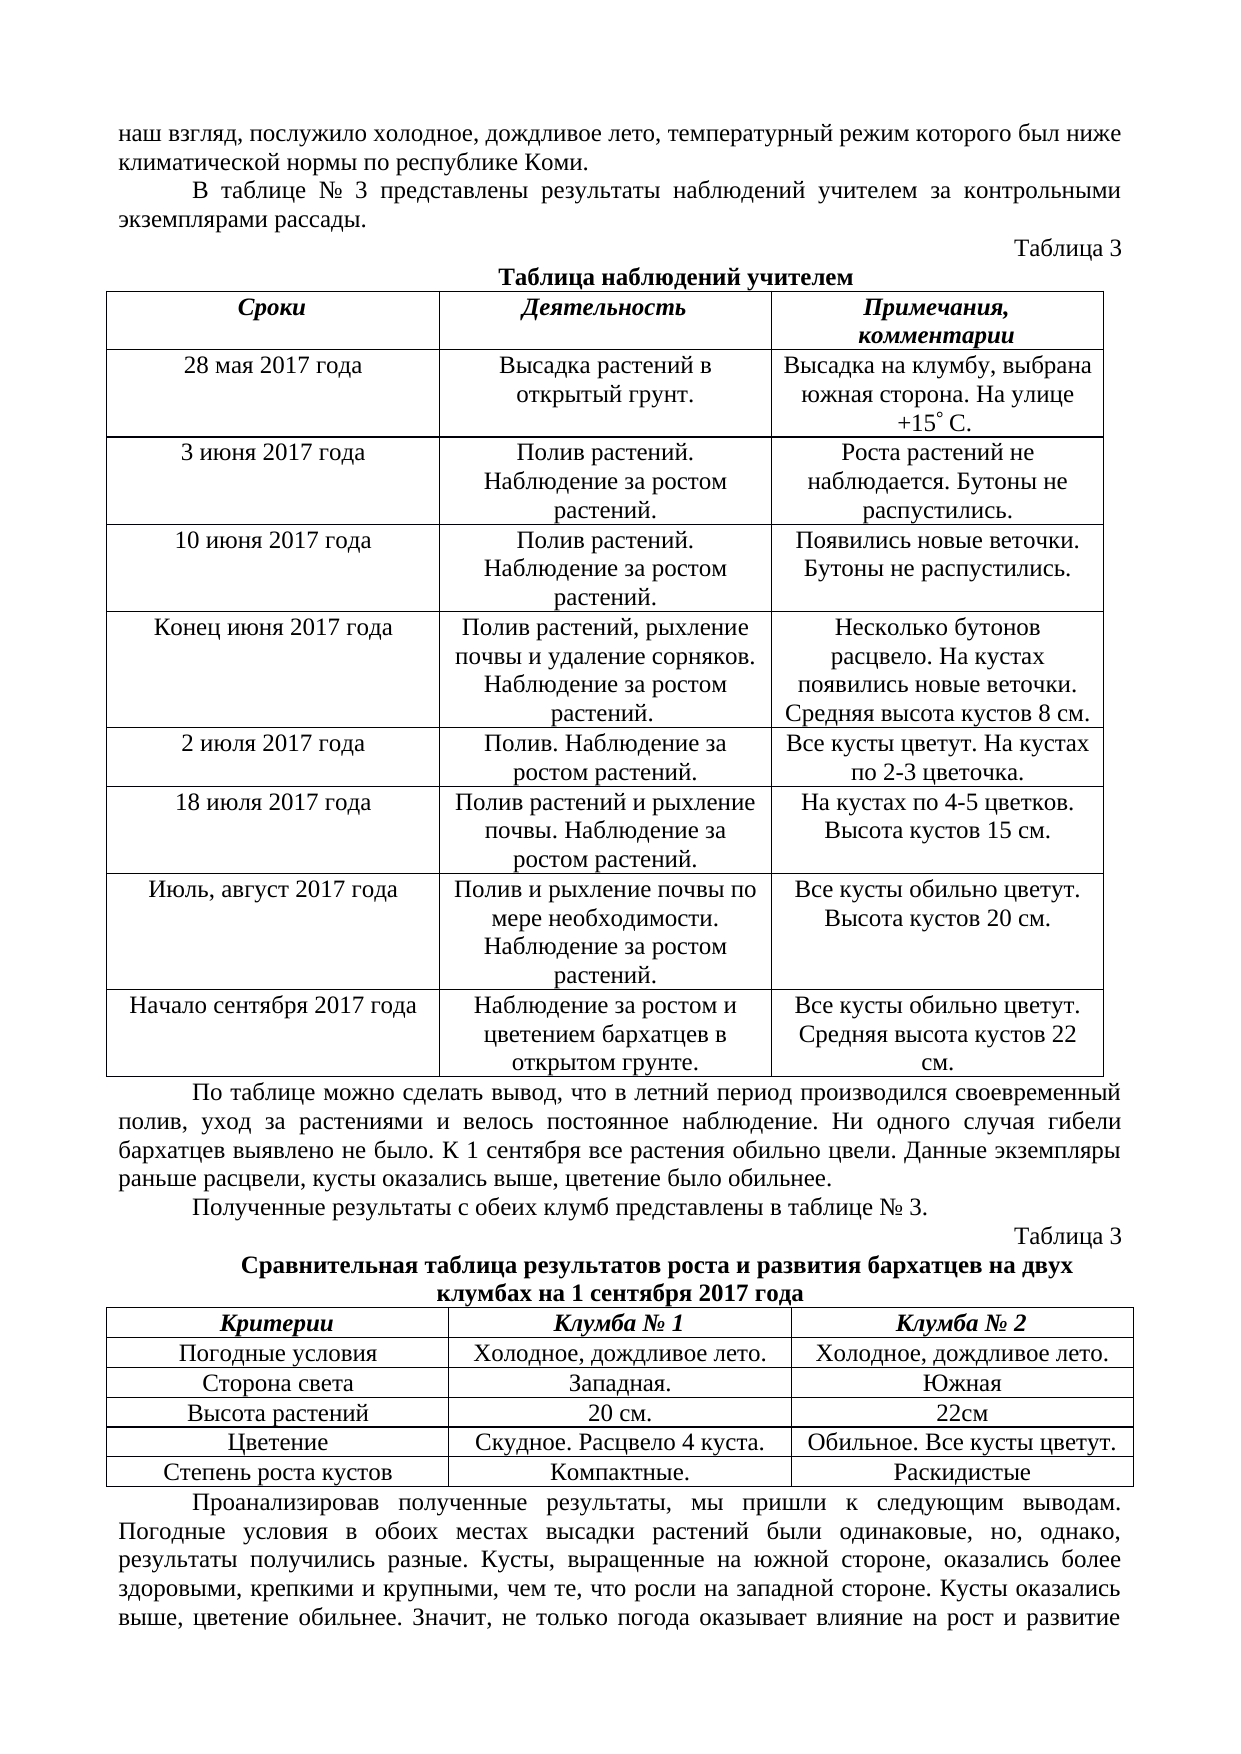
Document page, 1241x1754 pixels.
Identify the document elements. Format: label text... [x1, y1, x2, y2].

table_cell Высадка на клумбу, выбрана южная сторона. На улице +15 С. [772, 350, 1103, 436]
table_cell Западная. [449, 1368, 791, 1397]
table_cell Все кусты цветут. На кустах по 2-3 цветочка. [772, 728, 1103, 786]
table_cell Обильное. Все кусты цветут. [792, 1428, 1133, 1456]
table_cell Полив растений, рыхление почвы и удаление сорняков. Наблюдение за ростом растений. [440, 612, 771, 727]
table_cell 18 июля 2017 года [107, 787, 439, 873]
table_cell Степень роста кустов [107, 1457, 448, 1486]
table_cell Сторона света [107, 1368, 448, 1397]
table_cell Южная [792, 1368, 1133, 1397]
table_cell Все кусты обильно цветут. Средняя высота кустов 22 см. [772, 990, 1103, 1076]
table_cell 20 см. [449, 1398, 791, 1426]
table_cell Полив. Наблюдение за ростом растений. [440, 728, 771, 786]
table_cell Наблюдение за ростом и цветением бархатцев в открытом грунте. [440, 990, 771, 1076]
table_cell Холодное, дождливое лето. [792, 1338, 1133, 1367]
table_cell Полив растений. Наблюдение за ростом растений. [440, 525, 771, 611]
table_cell Начало сентября 2017 года [107, 990, 439, 1076]
table_header Критерии [107, 1308, 448, 1337]
table_cell Полив и рыхление почвы по мере необходимости. Наблюдение за ростом растений. [440, 874, 771, 989]
text В таблице № 3 представлены результаты наблюдений учителем за контрольными экземплярами рассады. [118, 176, 1122, 233]
table_cell Компактные. [449, 1457, 791, 1486]
table_cell Полив растений. Наблюдение за ростом растений. [440, 438, 771, 524]
text Полученные результаты с обеих клумб представлены в таблице № 3. [118, 1192, 1122, 1221]
table_header Деятельность [440, 292, 771, 349]
table_cell Появились новые веточки. Бутоны не распустились. [772, 525, 1103, 611]
table_cell 28 мая 2017 года [107, 350, 439, 436]
table_cell 10 июня 2017 года [107, 525, 439, 611]
table_cell Раскидистые [792, 1457, 1133, 1486]
text Таблица 3 [118, 233, 1122, 262]
text Таблица 3 [118, 1221, 1122, 1250]
table_cell Цветение [107, 1428, 448, 1456]
text наш взгляд, послужило холодное, дождливое лето, температурный режим которого был ниже климатической нормы по республике Коми. [118, 118, 1122, 176]
table_cell Конец июня 2017 года [107, 612, 439, 727]
table_cell Полив растений и рыхление почвы. Наблюдение за ростом растений. [440, 787, 771, 873]
table_header Клумба № 1 [449, 1308, 791, 1337]
table_header Клумба № 2 [792, 1308, 1133, 1337]
table_header Примечания, комментарии [772, 292, 1103, 349]
table_cell Холодное, дождливое лето. [449, 1338, 791, 1367]
text Сравнительная таблица результатов роста и развития бархатцев на двух клумбах на 1 сентября 2017 года [118, 1250, 1122, 1307]
table_cell На кустах по 4-5 цветков. Высота кустов 15 см. [772, 787, 1103, 873]
text Проанализировав полученные результаты, мы пришли к следующим выводам. Погодные условия в обоих местах высадки растений были одинаковые, но, однако, результаты получились разные. Кусты, выращенные на южной стороне, оказались более здоровыми, крепкими и крупными, чем те, что росли на западной стороне. Кусты оказались выше, цветение обильнее. Значит, не только погода оказывает влияние на рост и развитие [118, 1487, 1122, 1631]
table_cell Июль, август 2017 года [107, 874, 439, 989]
table_header Сроки [107, 292, 439, 349]
table_cell 3 июня 2017 года [107, 438, 439, 524]
table_cell Роста растений не наблюдается. Бутоны не распустились. [772, 438, 1103, 524]
table_cell 2 июля 2017 года [107, 728, 439, 786]
table_cell Высота растений [107, 1398, 448, 1426]
text По таблице можно сделать вывод, что в летний период производился своевременный полив, уход за растениями и велось постоянное наблюдение. Ни одного случая гибели бархатцев выявлено не было. К 1 сентября все растения обильно цвели. Данные экземпляры раньше расцвели, кусты оказались выше, цветение было обильнее. [118, 1077, 1122, 1192]
table_cell Скудное. Расцвело 4 куста. [449, 1428, 791, 1456]
table_cell Погодные условия [107, 1338, 448, 1367]
table_cell Все кусты обильно цветут. Высота кустов 20 см. [772, 874, 1103, 989]
table_cell Высадка растений в открытый грунт. [440, 350, 771, 436]
list Таблица наблюдений учителем [229, 262, 1122, 291]
table_cell 22см [792, 1398, 1133, 1426]
table_cell Несколько бутонов расцвело. На кустах появились новые веточки. Средняя высота кустов 8 см. [772, 612, 1103, 727]
